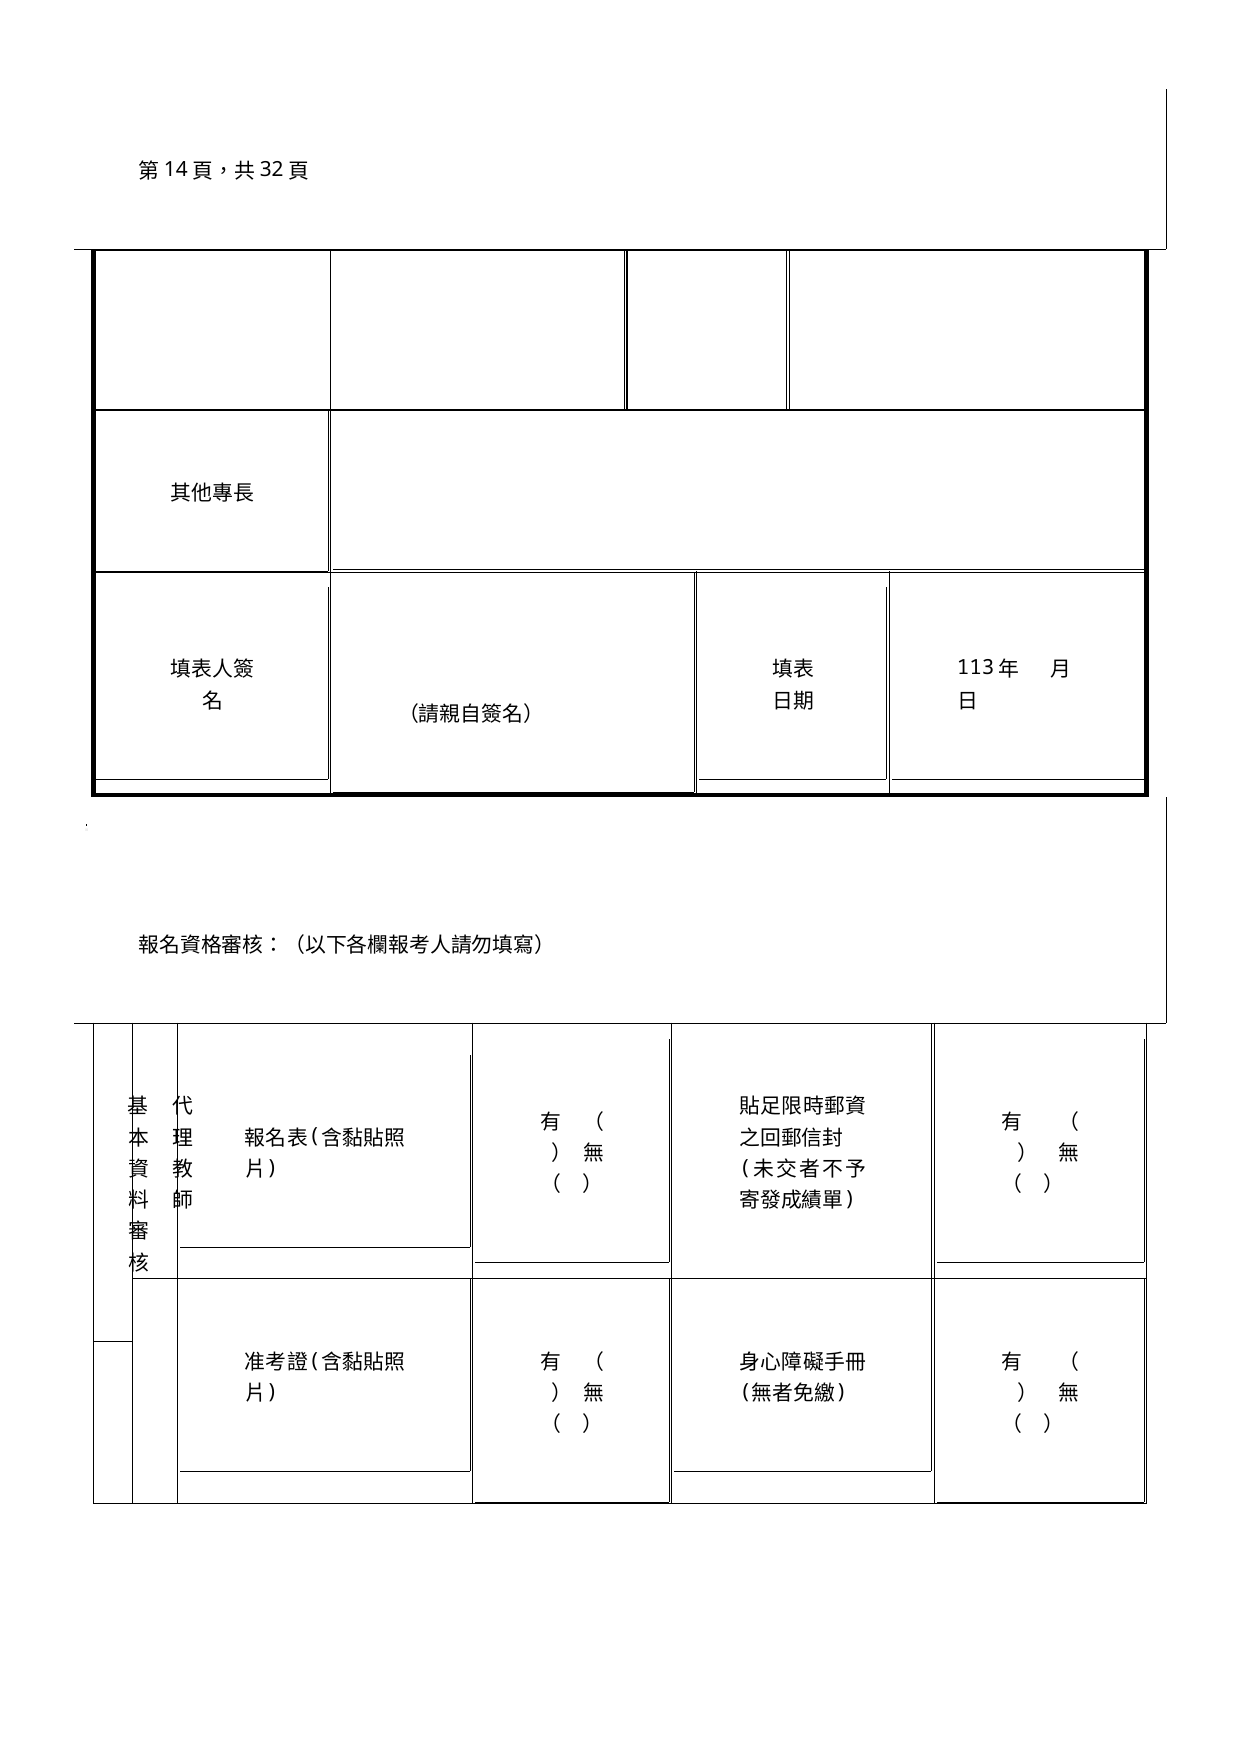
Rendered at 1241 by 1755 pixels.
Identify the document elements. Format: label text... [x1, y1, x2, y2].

table_header 基本資料審核 [94, 1342, 132, 1502]
table_header 有（ ） 無（ ） [935, 1024, 1146, 1278]
table_header 報名表(含黏貼照片) [178, 1024, 472, 1278]
table_cell 其他專長 [96, 411, 328, 571]
table_cell 填表人簽名 [96, 573, 330, 792]
table_cell [628, 251, 786, 409]
table_cell （請親自簽名） [331, 573, 694, 792]
table_header 基本資料審核 [94, 1024, 132, 1341]
table_cell [96, 251, 330, 409]
text 報名資格審核：（以下各欄報考人請勿填寫） [74, 927, 1166, 1023]
table_cell 身心障礙手冊(無者免繳) [672, 1279, 934, 1502]
table_header 有（ ） 無（ ） [473, 1024, 671, 1278]
table_cell 113年 月 日 [890, 573, 1144, 792]
table_header 代理教師 [133, 1024, 177, 1278]
table_cell 有（ ） 無（ ） [473, 1279, 669, 1502]
table_cell [331, 411, 1144, 571]
table_header 代理教師 [133, 1279, 177, 1502]
table_header 貼足限時郵資之回郵信封 (未交者不予寄發成績單) [672, 1024, 931, 1278]
table_cell [790, 251, 1144, 409]
table_cell 有（ ） 無（ ） [935, 1279, 1144, 1502]
table_cell 准考證(含黏貼照片) [178, 1279, 472, 1502]
table_cell [331, 251, 624, 409]
table_cell 填表日期 [697, 573, 889, 792]
